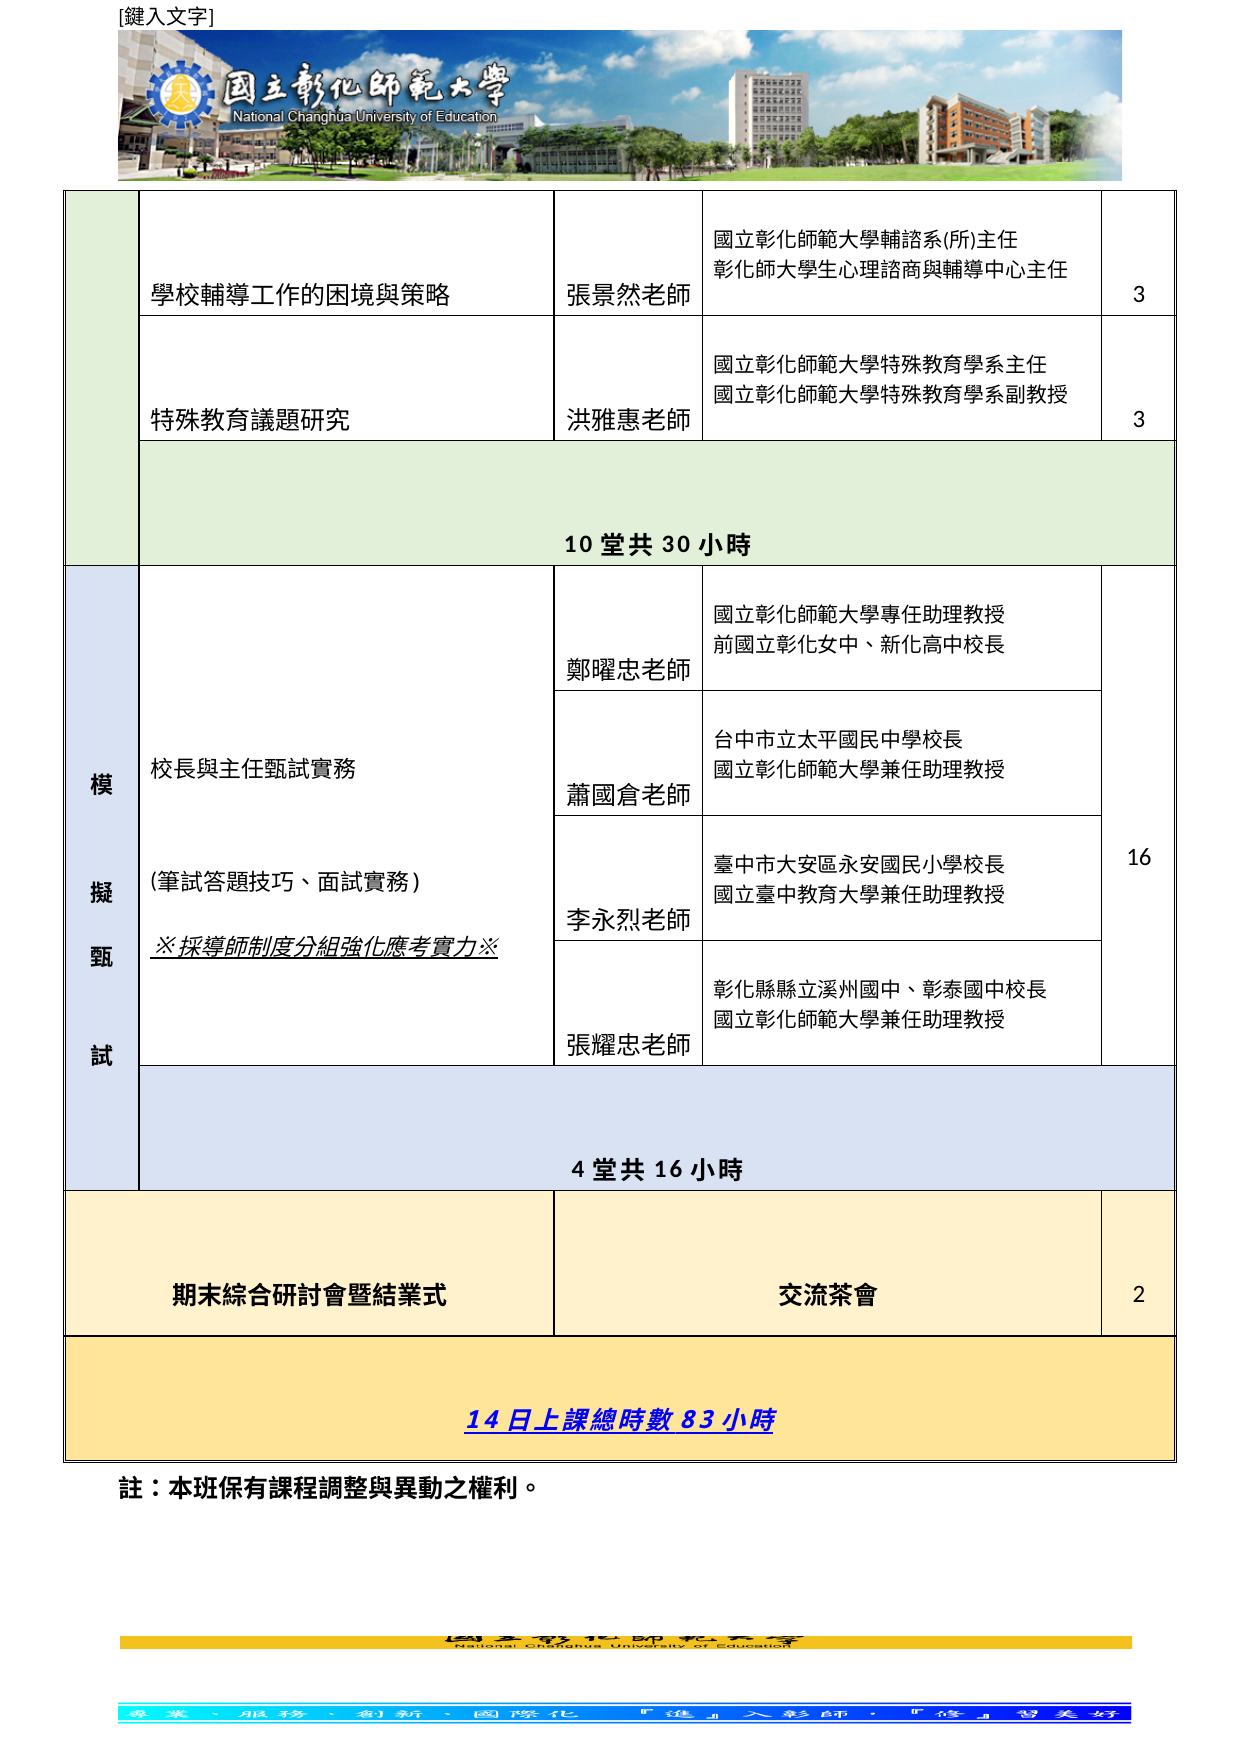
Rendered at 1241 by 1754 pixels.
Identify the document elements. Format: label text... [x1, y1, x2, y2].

table_cell 校長與主任甄試實務 (筆試答題技巧、面試實務) ※採導師制度分組強化應考實力※ [140, 566, 553, 1065]
table_cell 16 [1102, 566, 1174, 1065]
table_cell 模 擬 甄 試 [66, 566, 138, 1190]
table_cell 國立彰化師範大學特殊教育學系主任 國立彰化師範大學特殊教育學系副教授 [703, 316, 1101, 440]
table_cell 鄭曜忠老師 [555, 566, 702, 690]
table_cell 10堂共30小時 [140, 441, 1174, 565]
table_cell 張景然老師 [555, 191, 702, 315]
table_cell 特殊教育議題研究 [140, 316, 553, 440]
table_cell 2 [1102, 1191, 1174, 1335]
table_cell 交流茶會 [555, 1191, 1101, 1335]
table_cell [66, 191, 138, 565]
table_cell 國立彰化師範大學專任助理教授 前國立彰化女中、新化高中校長 [703, 566, 1101, 690]
table_cell 期末綜合研討會暨結業式 [66, 1191, 553, 1335]
text 註：本班保有課程調整與異動之權利。 [118, 1469, 1122, 1505]
table_cell 4堂共16小時 [140, 1066, 1174, 1190]
table_cell 張耀忠老師 [555, 941, 702, 1065]
table_cell 台中市立太平國民中學校長 國立彰化師範大學兼任助理教授 [703, 691, 1101, 815]
table_cell 國立彰化師範大學輔諮系(所)主任 彰化師大學生心理諮商與輔導中心主任 [703, 191, 1101, 315]
table_cell 彰化縣縣立溪州國中、彰泰國中校長 國立彰化師範大學兼任助理教授 [703, 941, 1101, 1065]
table_cell 臺中市大安區永安國民小學校長 國立臺中教育大學兼任助理教授 [703, 816, 1101, 940]
table_cell 洪雅惠老師 [555, 316, 702, 440]
table_cell 學校輔導工作的困境與策略 [140, 191, 553, 315]
table_cell 3 [1102, 316, 1174, 440]
table_cell 14日上課總時數83小時 [66, 1337, 1174, 1460]
table_cell 李永烈老師 [555, 816, 702, 940]
table_cell 蕭國倉老師 [555, 691, 702, 815]
table_cell 3 [1102, 191, 1174, 315]
